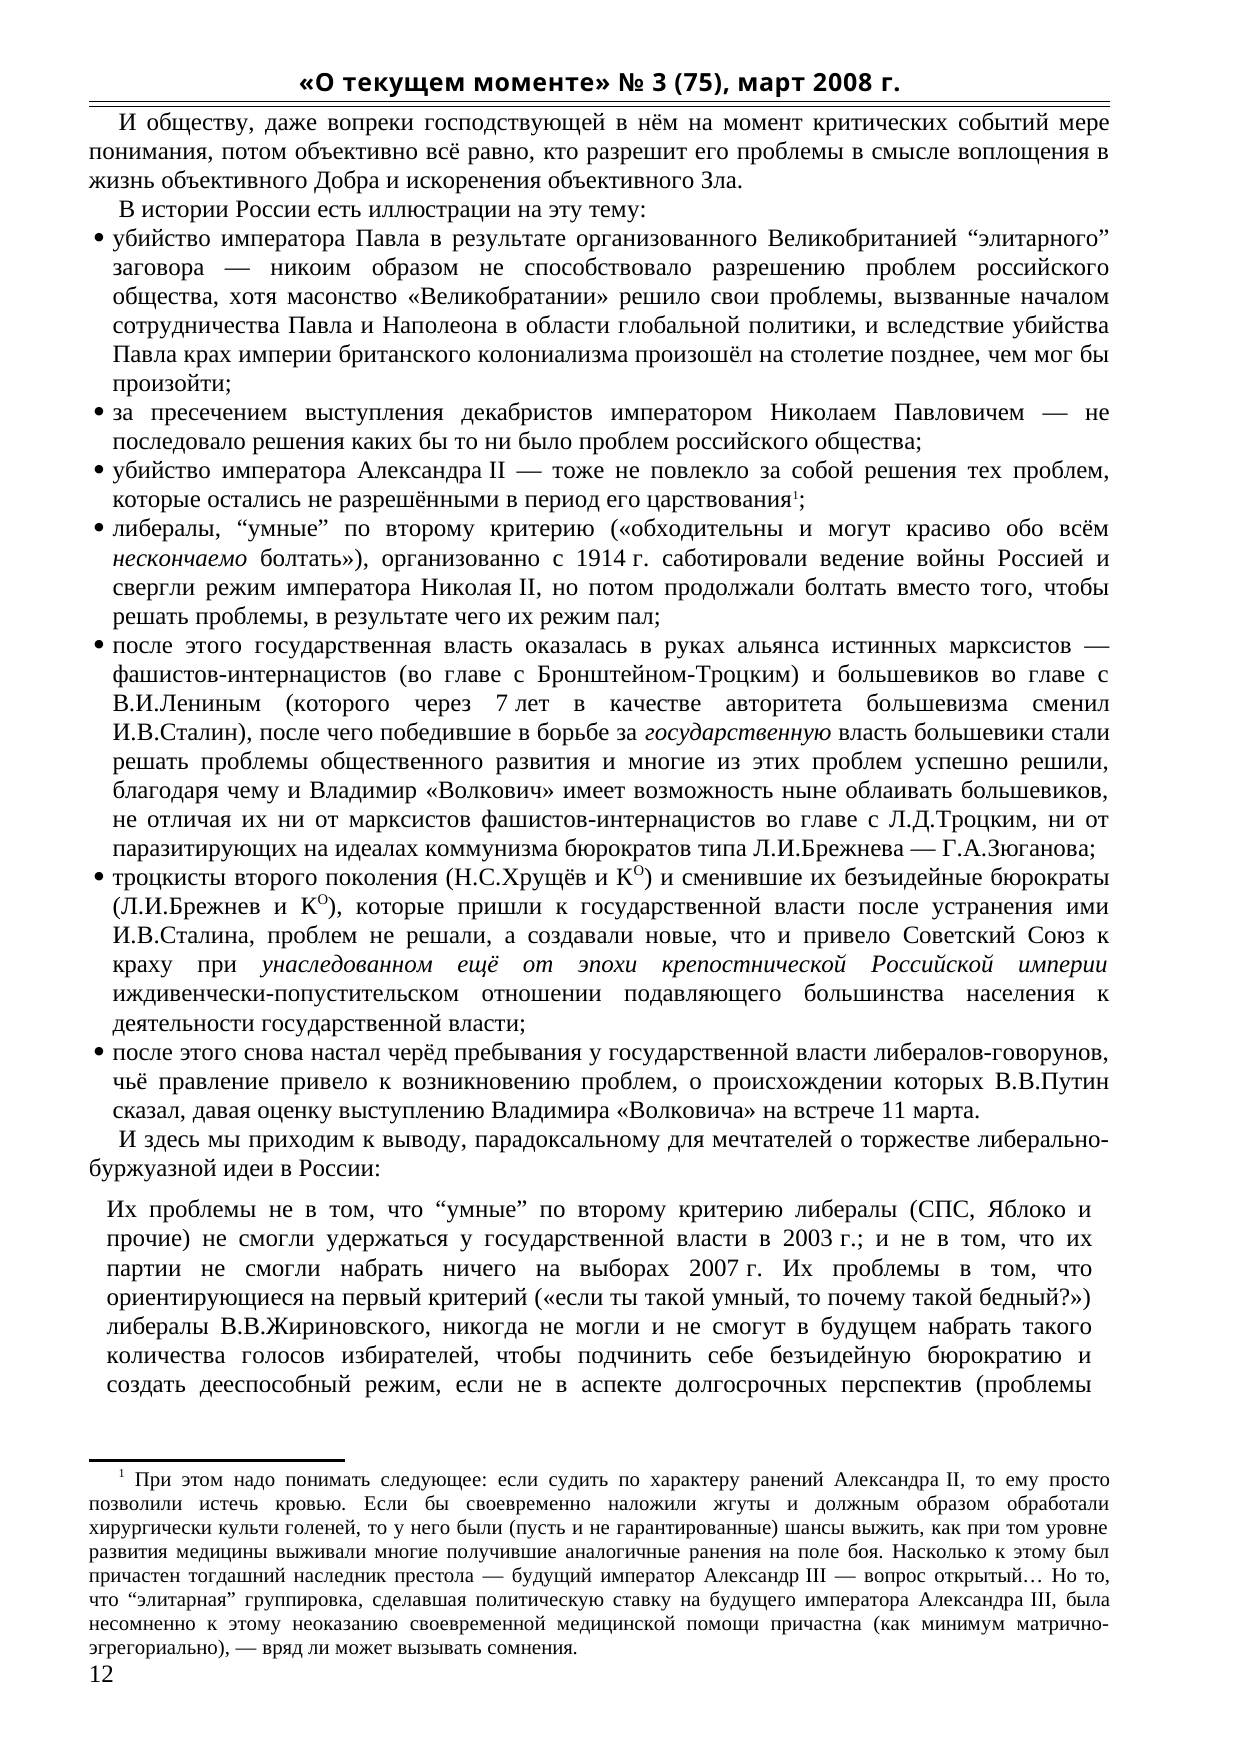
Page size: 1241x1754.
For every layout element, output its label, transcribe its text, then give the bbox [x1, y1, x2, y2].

list При этом надо понимать следующее: если судить по характеру ранений Александра II, то ему просто позволили истечь кровью. Если бы своевременно наложили жгуты и должным образом обработали хирургически культи голеней, то у него были (пусть и не гарантированные) шансы выжить, как при том уровне развития медицины выживали многие получившие аналогичные ранения на поле боя. Насколько к этому был причастен тогдашний наследник престола — будущий император Александр III — вопрос открытый… Но то, что “элитарная” группировка, сделавшая политическую ставку на будущего императора Александра III, была несомненно к этому неоказанию своевременной медицинской помощи причастна (как минимум матрично-эгрегориально), — вряд ли может вызывать сомнения. [89, 1467, 1110, 1659]
text И здесь мы приходим к выводу, парадоксальному для мечтателей о торжестве либерально-буржуазной идеи в России: [89, 1124, 1110, 1182]
text И обществу, даже вопреки господствующей в нём на момент критических событий мере понимания, потом объективно всё равно, кто разрешит его проблемы в смысле воплощения в жизнь объективного Добра и искоренения объективного Зла. [89, 107, 1110, 194]
list за пресечением выступления декабристов императором Николаем Павловичем — не последовало решения каких бы то ни было проблем российского общества; [94, 397, 1110, 455]
list после этого государственная власть оказалась в руках альянса истинных марксистов — фашистов-интернацистов (во главе с Бронштейном-Троцким) и большевиков во главе с В.И.Лениным (которого через 7 лет в качестве авторитета большевизма сменил И.В.Сталин), после чего победившие в борьбе за государственную власть большевики стали решать проблемы общественного развития и многие из этих проблем успешно решили, благодаря чему и Владимир «Волкович» имеет возможность ныне облаивать большевиков, не отличая их ни от марксистов фашистов-интернацистов во главе с Л.Д.Троцким, ни от паразитирующих на идеалах коммунизма бюрократов типа Л.И.Брежнева — Г.А.Зюганова; [94, 629, 1110, 862]
list убийство императора Александра II — тоже не повлекло за собой решения тех проблем, которые остались не разрешёнными в период его царствования; [94, 455, 1110, 513]
list после этого снова настал черёд пребывания у государственной власти либералов-говорунов, чьё правление привело к возникновению проблем, о происхождении которых В.В.Путин сказал, давая оценку выступлению Владимира «Волковича» на встрече 11 марта. [94, 1036, 1110, 1124]
text В истории России есть иллюстрации на эту тему: [89, 194, 1110, 223]
list убийство императора Павла в результате организованного Великобританией “элитарного” заговора — никоим образом не способствовало разрешению проблем российского общества, хотя масонство «Великобратании» решило свои проблемы, вызванные началом сотрудничества Павла и Наполеона в области глобальной политики, и вследствие убийства Павла крах империи британского колониализма произошёл на столетие позднее, чем мог бы произойти; [94, 223, 1110, 397]
list троцкисты второго поколения (Н.С.Хрущёв и КО) и сменившие их безъидейные бюрократы (Л.И.Брежнев и КО), которые пришли к государственной власти после устранения ими И.В.Сталина, проблем не решали, а создавали новые, что и привело Советский Союз к краху при унаследованном ещё от эпохи крепостнической Российской империи иждивенчески-попустительском отношении подавляющего большинства населения к деятельности государственной власти; [94, 862, 1110, 1036]
list либералы, “умные” по второму критерию («обходительны и могут красиво обо всём нескончаемо болтать»), организованно с 1914 г. саботировали ведение войны Россией и свергли режим императора Николая II, но потом продолжали болтать вместо того, чтобы решать проблемы, в результате чего их режим пал; [94, 513, 1110, 629]
text Их проблемы не в том, что “умные” по второму критерию либералы (СПС, Яблоко и прочие) не смогли удержаться у государственной власти в 2003 г.; и не в том, что их партии не смогли набрать ничего на выборах 2007 г. Их проблемы в том, что ориентирующиеся на первый критерий («если ты такой умный, то почему такой бедный?») либералы В.В.Жири­новского, никогда не могли и не смогут в будущем набрать такого количества голосов избирателей, чтобы подчинить себе безъидейную бюрократию и создать дееспособный режим, если не в аспекте долгосрочных перспектив (проблемы [106, 1194, 1093, 1398]
